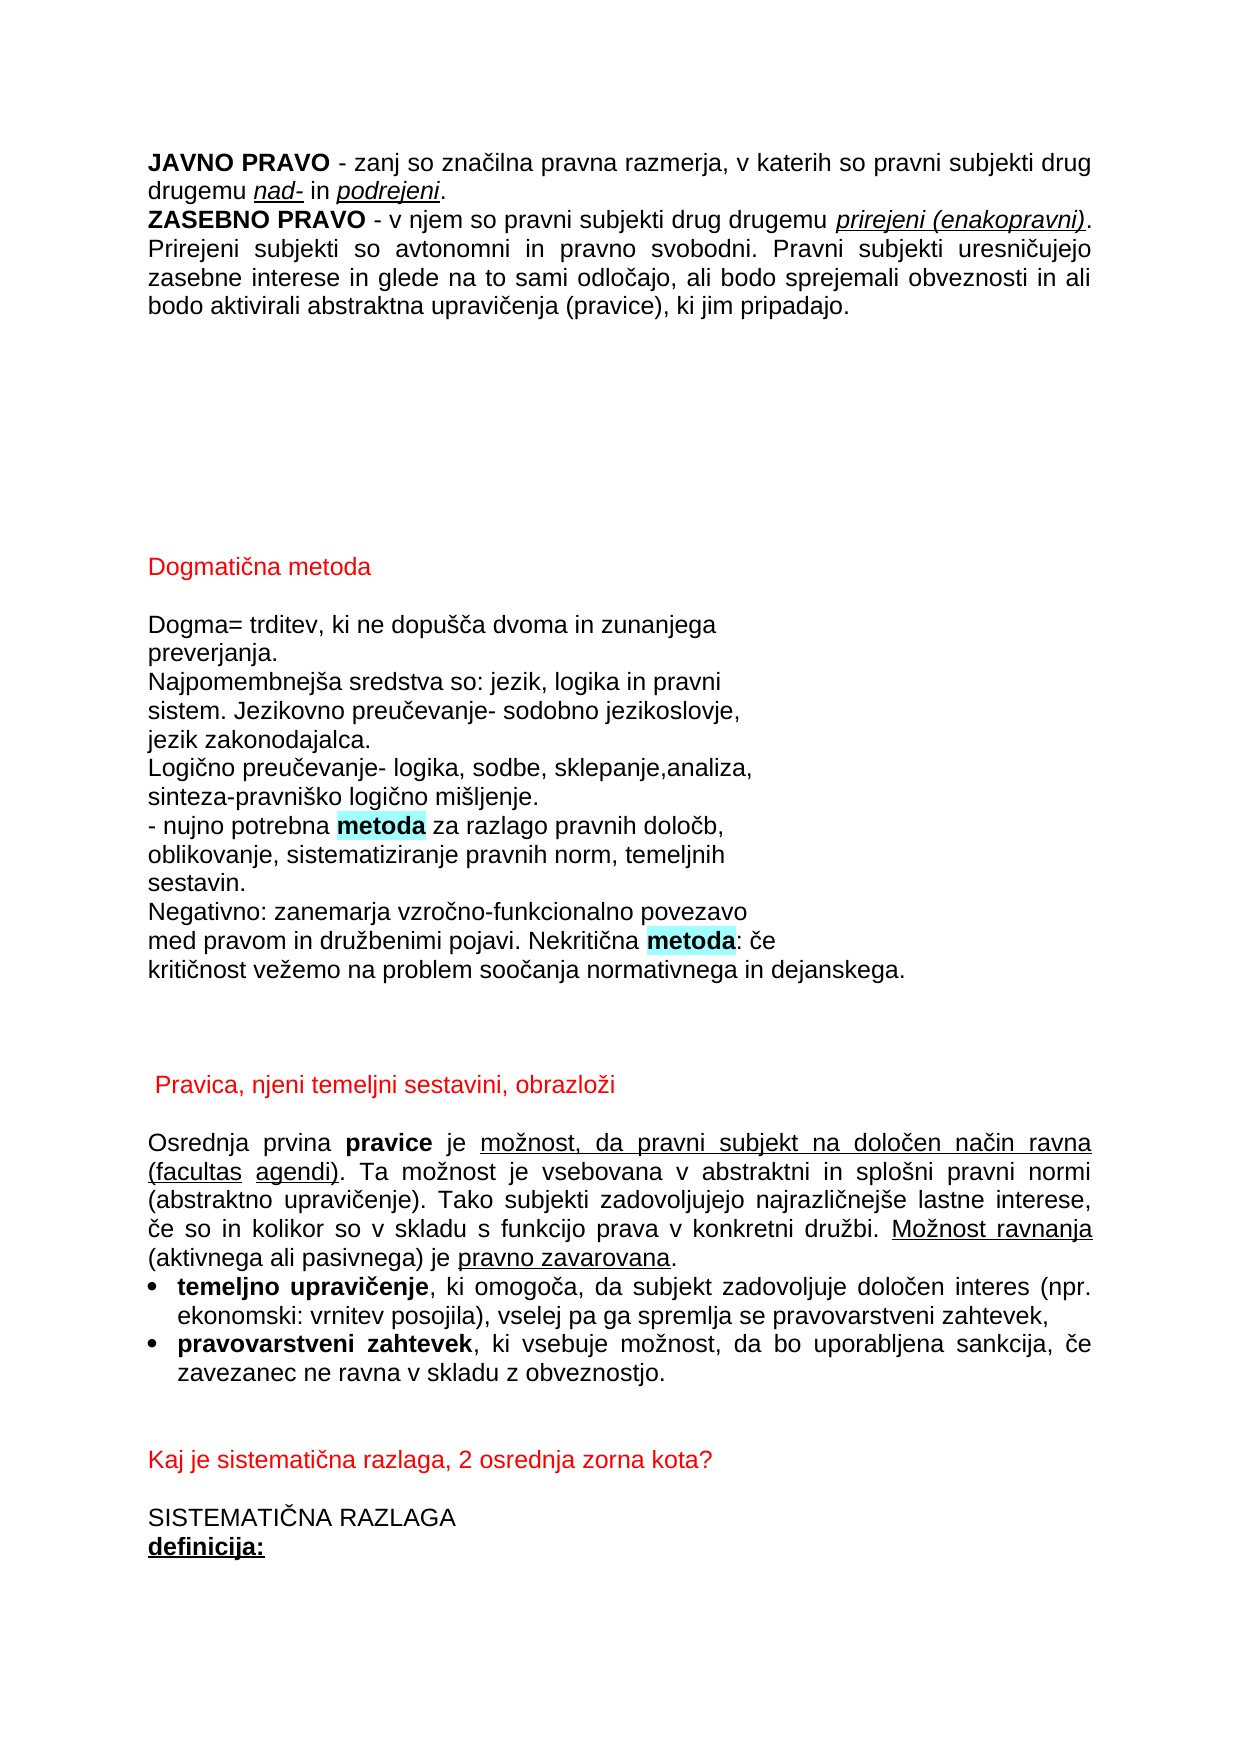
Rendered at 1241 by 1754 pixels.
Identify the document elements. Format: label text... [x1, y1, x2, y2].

text SISTEMATIČNA RAZLAGA [148, 1503, 1093, 1532]
text Logično preučevanje- logika, sodbe, sklepanje,analiza, [148, 753, 1093, 782]
text sistem. Jezikovno preučevanje- sodobno jezikoslovje, [148, 696, 1093, 725]
text Kaj je sistematična razlaga, 2 osrednja zorna kota? [148, 1416, 1093, 1474]
text definicija: [148, 1532, 1093, 1560]
text ZASEBNO PRAVO - v njem so pravni subjekti drug drugemu prirejeni (enakopravni). Prirejeni subjekti so avtonomni in pravno svobodni. Pravni subjekti uresničujejo zasebne interese in glede na to sami odločajo, ali bodo sprejemali obveznosti in ali bodo aktivirali abstraktna upravičenja (pravice), ki jim pripadajo. [148, 205, 1093, 320]
list temeljno upravičenje, ki omogoča, da subjekt zadovoljuje določen interes (npr. ekonomski: vrnitev posojila), vselej pa ga spremlja se pravovarstveni zahtevek, [148, 1272, 1093, 1329]
text Pravica, njeni temeljni sestavini, obrazloži [148, 1070, 1093, 1099]
text oblikovanje, sistematiziranje pravnih norm, temeljnih [148, 840, 1093, 868]
text - nujno potrebna metoda za razlago pravnih določb, [148, 811, 1093, 840]
text jezik zakonodajalca. [148, 725, 1093, 753]
text sinteza-pravniško logično mišljenje. [148, 782, 1093, 811]
text Najpomembnejša sredstva so: jezik, logika in pravni [148, 667, 1093, 696]
text kritičnost vežemo na problem soočanja normativnega in dejanskega. [148, 955, 1093, 983]
text Dogmatična metoda [148, 552, 1093, 581]
text med pravom in družbenimi pojavi. Nekritična metoda: če [148, 926, 1093, 955]
text Dogma= trditev, ki ne dopušča dvoma in zunanjega [148, 610, 1093, 638]
text JAVNO PRAVO - zanj so značilna pravna razmerja, v katerih so pravni subjekti drug drugemu nad- in podrejeni. [148, 148, 1093, 205]
text preverjanja. [148, 638, 1093, 667]
text Negativno: zanemarja vzročno-funkcionalno povezavo [148, 897, 1093, 926]
text Osrednja prvina pravice je možnost, da pravni subjekt na določen način ravna (facultas agendi). Ta možnost je vsebovana v abstraktni in splošni pravni normi (abstraktno upravičenje). Tako subjekti zadovoljujejo najrazličnejše lastne interese, če so in kolikor so v skladu s funkcijo prava v konkretni družbi. Možnost ravnanja (aktivnega ali pasivnega) je pravno zavarovana. [148, 1128, 1093, 1272]
list pravovarstveni zahtevek, ki vsebuje možnost, da bo uporabljena sankcija, če zavezanec ne ravna v skladu z obveznostjo. [148, 1329, 1093, 1387]
text sestavin. [148, 868, 1093, 897]
